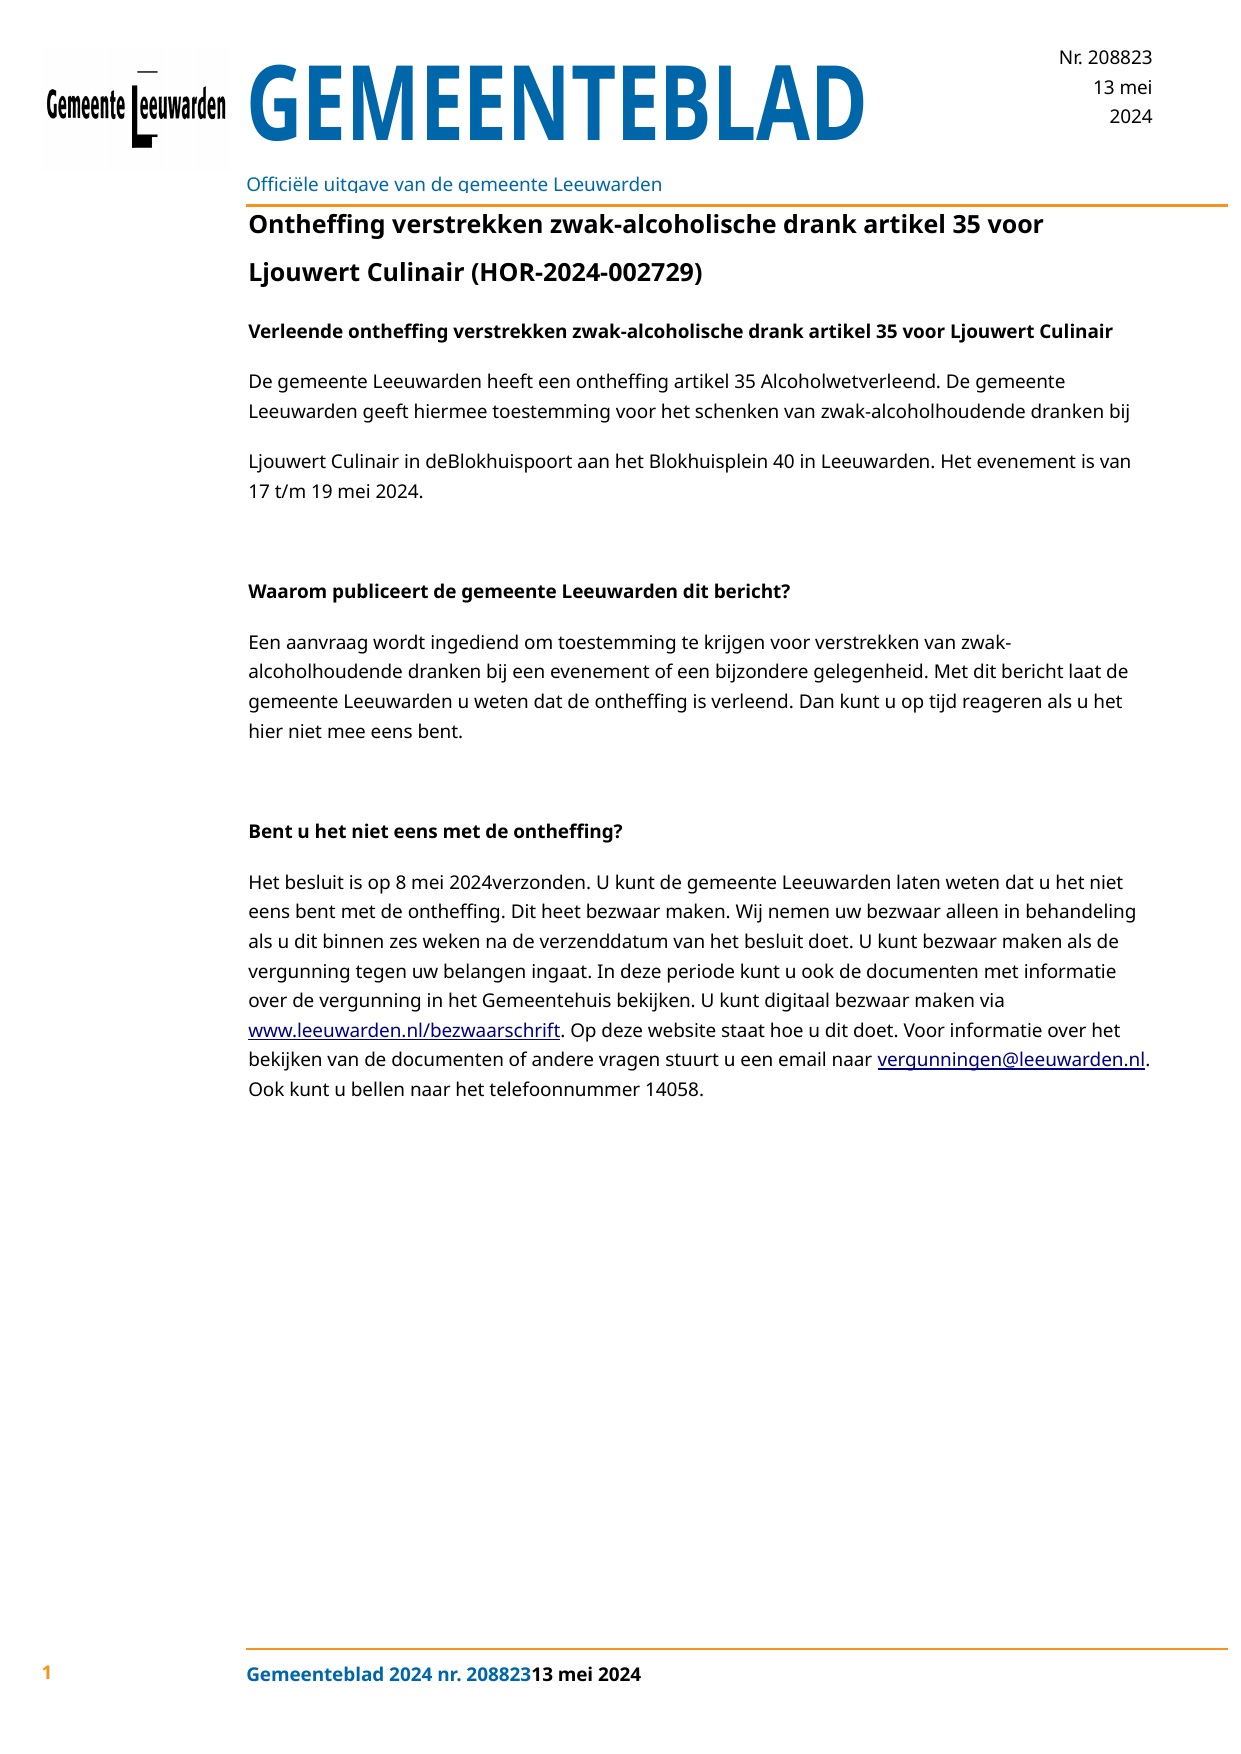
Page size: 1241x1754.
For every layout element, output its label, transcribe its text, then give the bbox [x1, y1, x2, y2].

text Een aanvraag wordt ingediend om toestemming te krijgen voor verstrekken van zwak-alcoholhoudende dranken bij een evenement of een bijzondere gelegenheid. Met dit bericht laat de gemeente Leeuwarden u weten dat de ontheffing is verleend. Dan kunt u op tijd reageren als u het hier niet mee eens bent. [248, 629, 1152, 744]
text Ljouwert Culinair in deBlokhuispoort aan het Blokhuisplein 40 in Leeuwarden. Het evenement is van 17 t/m 19 mei 2024. [248, 448, 1152, 504]
text Bent u het niet eens met de ontheffing? [248, 819, 1152, 844]
text Het besluit is op 8 mei 2024verzonden. U kunt de gemeente Leeuwarden laten weten dat u het niet eens bent met de ontheffing. Dit heet bezwaar maken. Wij nemen uw bezwaar alleen in behandeling als u dit binnen zes weken na de verzenddatum van het besluit doet. U kunt bezwaar maken als de vergunning tegen uw belangen ingaat. In deze periode kunt u ook de documenten met informatie over de vergunning in het Gemeentehuis bekijken. U kunt digitaal bezwaar maken via www.leeuwarden.nl/bezwaarschrift. Op deze website staat hoe u dit doet. Voor informatie over het bekijken van de documenten of andere vragen stuurt u een email naar vergunningen@leeuwarden.nl. Ook kunt u bellen naar het telefoonnummer 14058. [248, 869, 1152, 1102]
text Verleende ontheffing verstrekken zwak-alcoholische drank artikel 35 voor Ljouwert Culinair [248, 318, 1152, 344]
text Ontheffing verstrekken zwak-alcoholische drank artikel 35 voor Ljouwert Culinair (HOR-2024-002729) [248, 207, 1152, 288]
picture [41, 47, 231, 172]
text De gemeente Leeuwarden heeft een ontheffing artikel 35 Alcoholwetverleend. De gemeente Leeuwarden geeft hiermee toestemming voor het schenken van zwak-alcoholhoudende dranken bij [248, 368, 1152, 424]
text Waarom publiceert de gemeente Leeuwarden dit bericht? [248, 579, 1152, 604]
